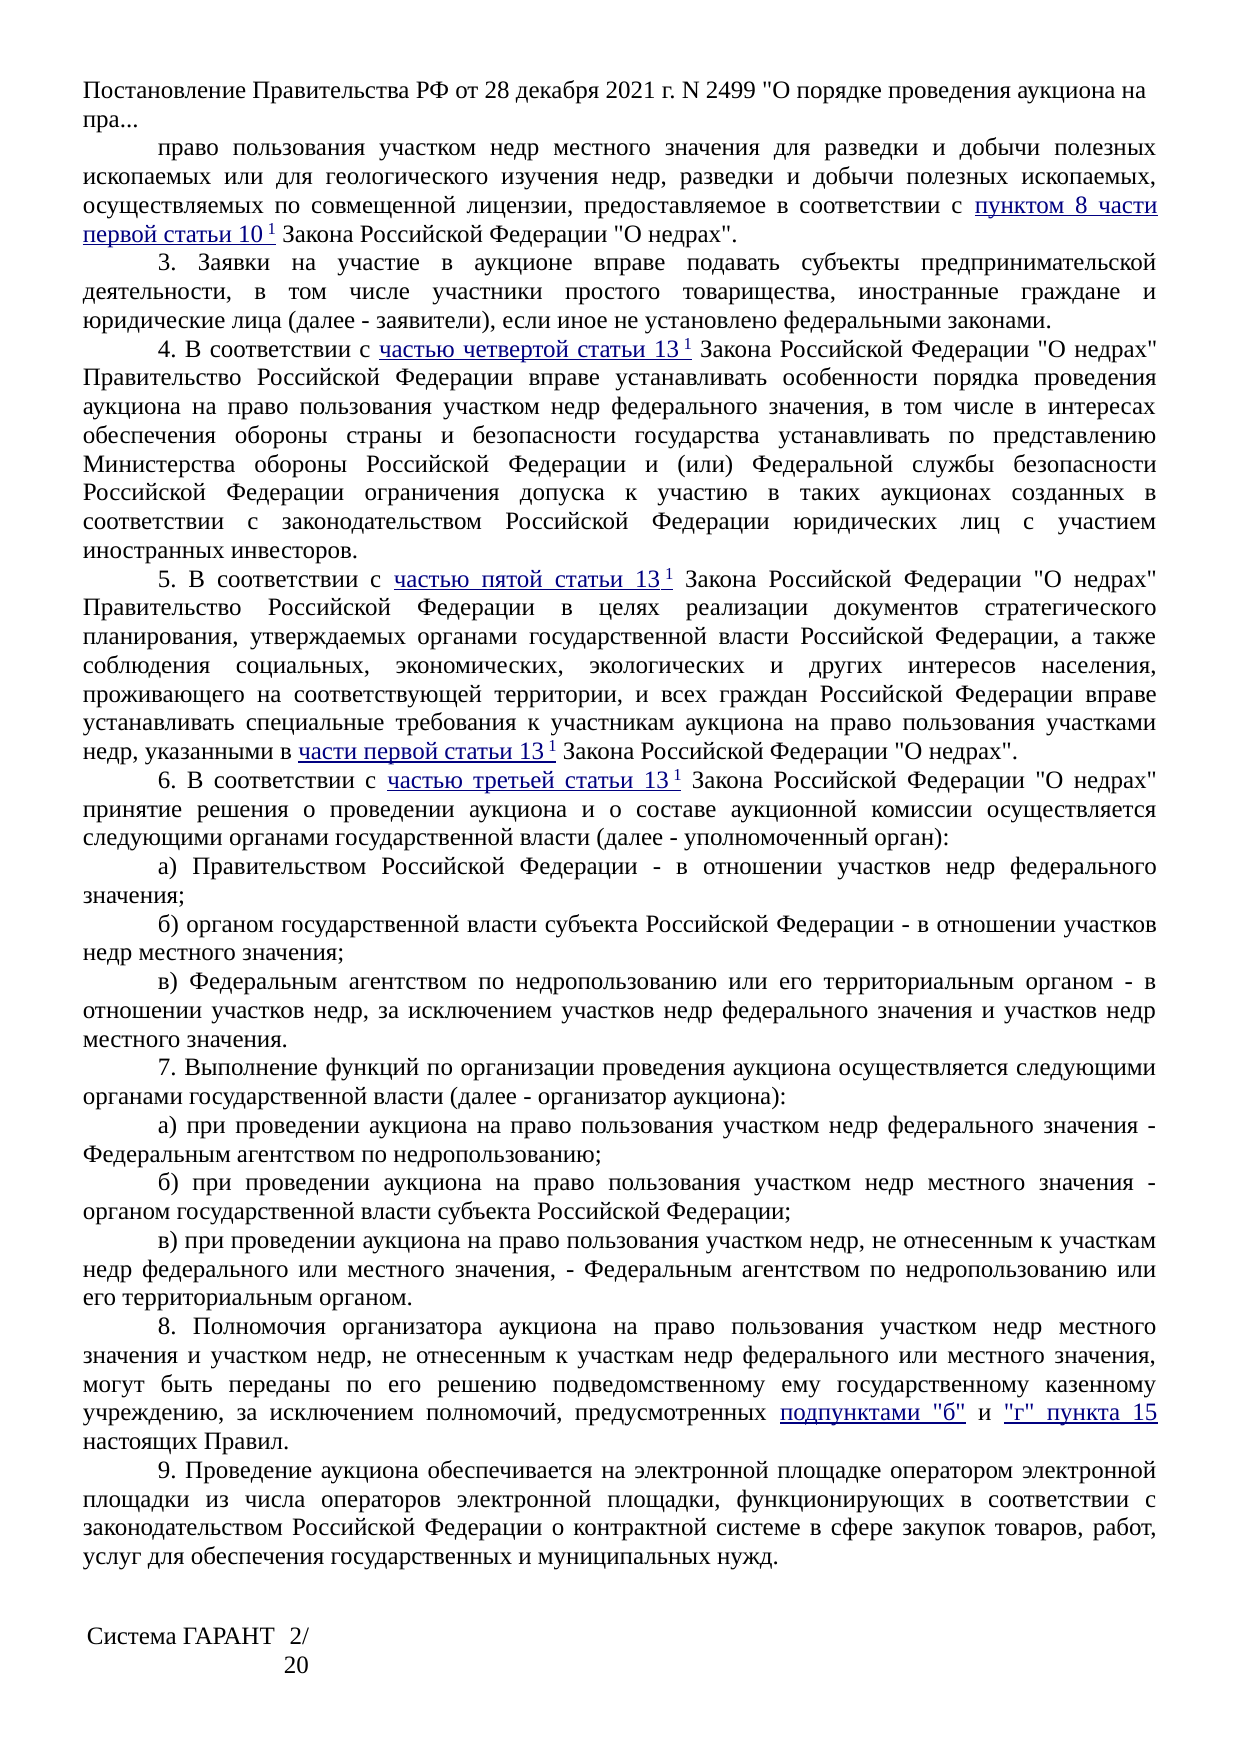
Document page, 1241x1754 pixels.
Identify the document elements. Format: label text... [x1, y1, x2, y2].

text право пользования участком недр местного значения для разведки и добычи полезных ископаемых или для геологического изучения недр, разведки и добычи полезных ископаемых, осуществляемых по совмещенной лицензии, предоставляемое в соответствии с пунктом 8 части первой статьи 10 1 Закона Российской Федерации "О недрах". [83, 132, 1157, 247]
text 4. В соответствии с частью четвертой статьи 13 1 Закона Российской Федерации "О недрах" Правительство Российской Федерации вправе устанавливать особенности порядка проведения аукциона на право пользования участком недр федерального значения, в том числе в интересах обеспечения обороны страны и безопасности государства устанавливать по представлению Министерства обороны Российской Федерации и (или) Федеральной службы безопасности Российской Федерации ограничения допуска к участию в таких аукционах созданных в соответствии с законодательством Российской Федерации юридических лиц с участием иностранных инвесторов. [83, 334, 1157, 564]
text в) Федеральным агентством по недропользованию или его территориальным органом - в отношении участков недр, за исключением участков недр федерального значения и участков недр местного значения. [83, 966, 1157, 1052]
text в) при проведении аукциона на право пользования участком недр, не отнесенным к участкам недр федерального или местного значения, - Федеральным агентством по недропользованию или его территориальным органом. [83, 1225, 1157, 1311]
text 5. В соответствии с частью пятой статьи 13 1 Закона Российской Федерации "О недрах" Правительство Российской Федерации в целях реализации документов стратегического планирования, утверждаемых органами государственной власти Российской Федерации, а также соблюдения социальных, экономических, экологических и других интересов населения, проживающего на соответствующей территории, и всех граждан Российской Федерации вправе устанавливать специальные требования к участникам аукциона на право пользования участками недр, указанными в части первой статьи 13 1 Закона Российской Федерации "О недрах". [83, 564, 1157, 765]
text б) при проведении аукциона на право пользования участком недр местного значения - органом государственной власти субъекта Российской Федерации; [83, 1167, 1157, 1225]
text 7. Выполнение функций по организации проведения аукциона осуществляется следующими органами государственной власти (далее - организатор аукциона): [83, 1052, 1157, 1110]
text а) при проведении аукциона на право пользования участком недр федерального значения - Федеральным агентством по недропользованию; [83, 1110, 1157, 1167]
text 8. Полномочия организатора аукциона на право пользования участком недр местного значения и участком недр, не отнесенным к участкам недр федерального или местного значения, могут быть переданы по его решению подведомственному ему государственному казенному учреждению, за исключением полномочий, предусмотренных подпунктами "б" и "г" пункта 15 настоящих Правил. [83, 1311, 1157, 1455]
text 3. Заявки на участие в аукционе вправе подавать субъекты предпринимательской деятельности, в том числе участники простого товарищества, иностранные граждане и юридические лица (далее - заявители), если иное не установлено федеральными законами. [83, 247, 1157, 334]
text 9. Проведение аукциона обеспечивается на электронной площадке оператором электронной площадки из числа операторов электронной площадки, функционирующих в соответствии с законодательством Российской Федерации о контрактной системе в сфере закупок товаров, работ, услуг для обеспечения государственных и муниципальных нужд. [83, 1455, 1157, 1570]
text а) Правительством Российской Федерации - в отношении участков недр федерального значения; [83, 851, 1157, 909]
text 6. В соответствии с частью третьей статьи 13 1 Закона Российской Федерации "О недрах" принятие решения о проведении аукциона и о составе аукционной комиссии осуществляется следующими органами государственной власти (далее - уполномоченный орган): [83, 765, 1157, 851]
text б) органом государственной власти субъекта Российской Федерации - в отношении участков недр местного значения; [83, 909, 1157, 966]
